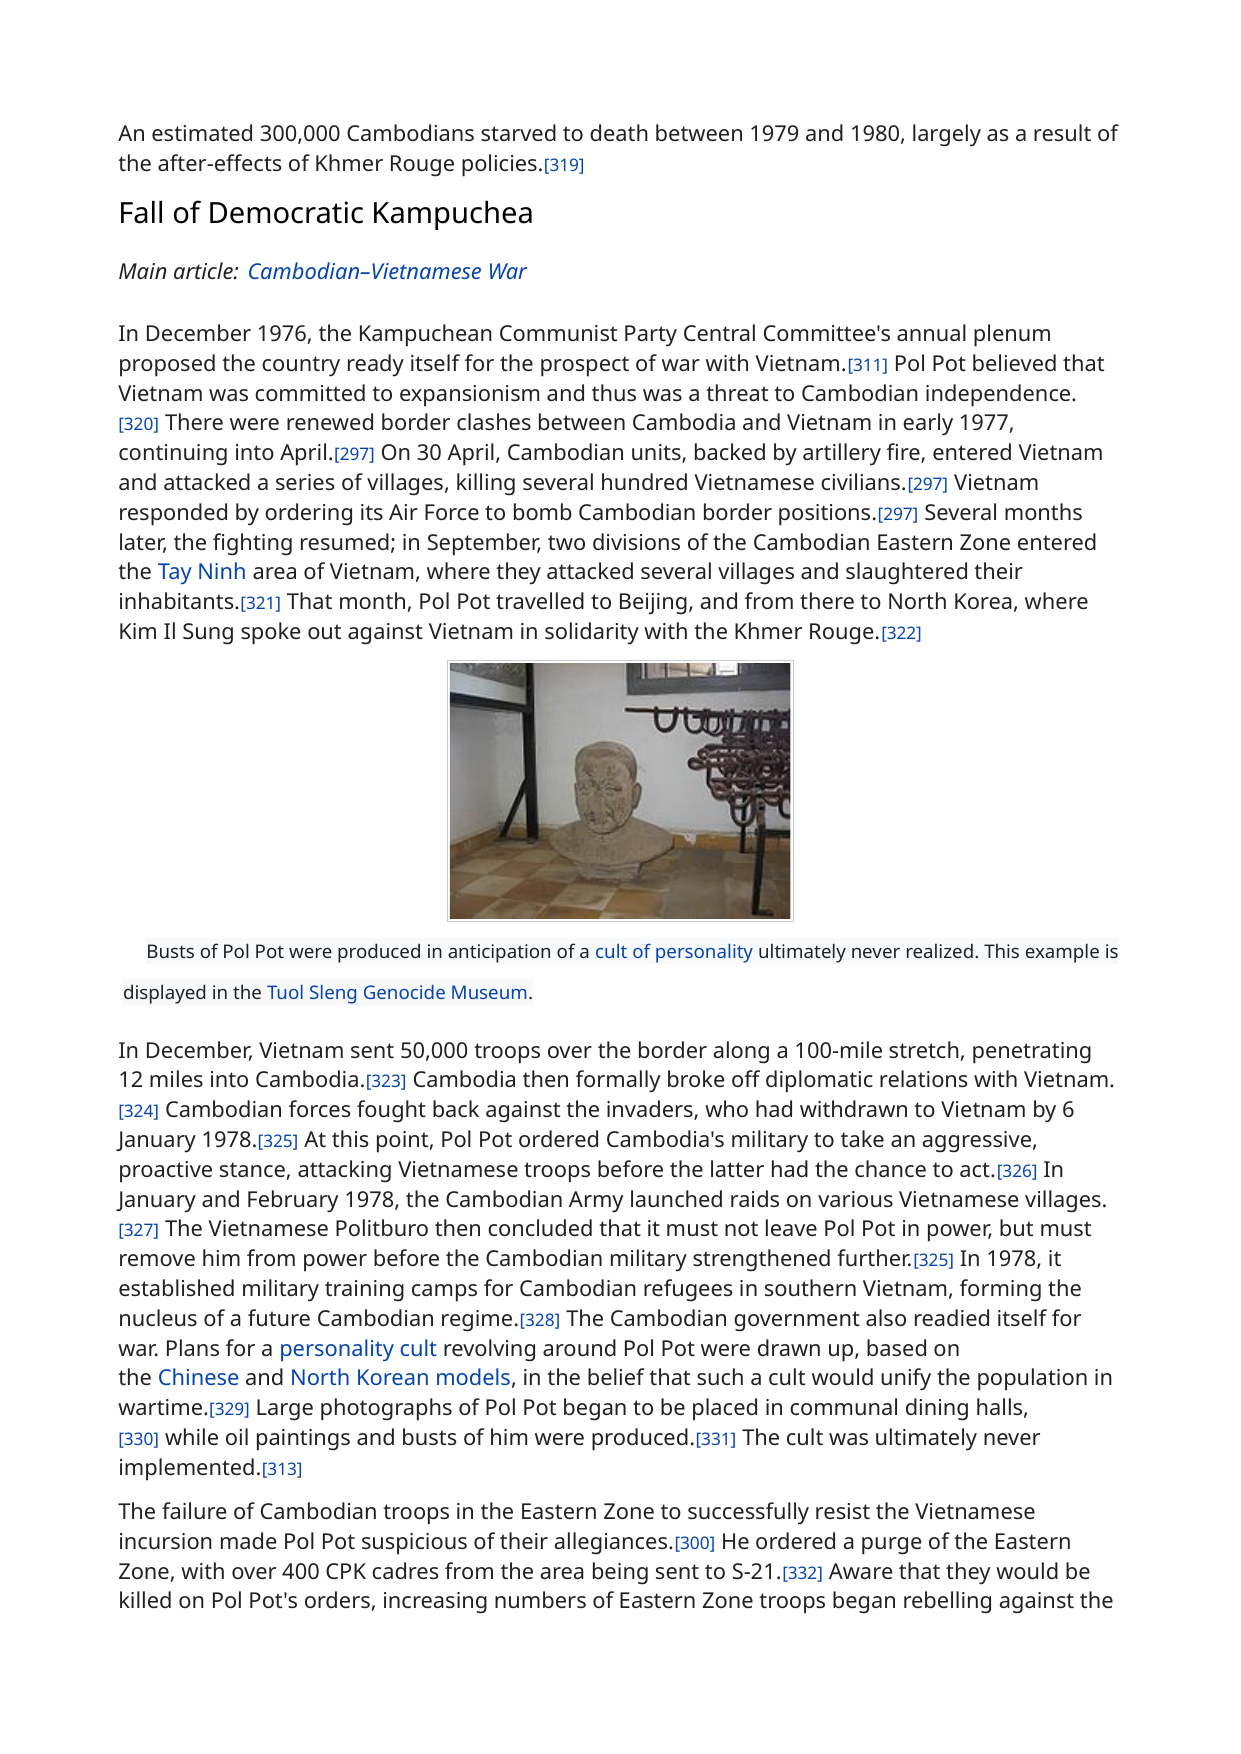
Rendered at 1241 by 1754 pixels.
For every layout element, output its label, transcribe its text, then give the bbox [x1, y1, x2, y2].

text In December 1976, the Kampuchean Communist Party Central Committee's annual plenum proposed the country ready itself for the prospect of war with Vietnam.[311] Pol Pot believed that Vietnam was committed to expansionism and thus was a threat to Cambodian independence.[320] There were renewed border clashes between Cambodia and Vietnam in early 1977, continuing into April.[297] On 30 April, Cambodian units, backed by artillery fire, entered Vietnam and attacked a series of villages, killing several hundred Vietnamese civilians.[297] Vietnam responded by ordering its Air Force to bomb Cambodian border positions.[297] Several months later, the fighting resumed; in September, two divisions of the Cambodian Eastern Zone entered the Tay Ninh area of Vietnam, where they attacked several villages and slaughtered their inhabitants.[321] That month, Pol Pot travelled to Beijing, and from there to North Korea, where Kim Il Sung spoke out against Vietnam in solidarity with the Khmer Rouge.[322] [118, 318, 1122, 646]
text The failure of Cambodian troops in the Eastern Zone to successfully resist the Vietnamese incursion made Pol Pot suspicious of their allegiances.[300] He ordered a purge of the Eastern Zone, with over 400 CPK cadres from the area being sent to S-21.[332] Aware that they would be killed on Pol Pot's orders, increasing numbers of Eastern Zone troops began rebelling against the [118, 1496, 1122, 1615]
text Main article: Cambodian–Vietnamese War [118, 256, 1122, 286]
subtitle Fall of Democratic Kampuchea [118, 192, 1122, 232]
picture [449, 663, 791, 919]
text In December, Vietnam sent 50,000 troops over the border along a 100-mile stretch, penetrating 12 miles into Cambodia.[323] Cambodia then formally broke off diplomatic relations with Vietnam.[324] Cambodian forces fought back against the invaders, who had withdrawn to Vietnam by 6 January 1978.[325] At this point, Pol Pot ordered Cambodia's military to take an aggressive, proactive stance, attacking Vietnamese troops before the latter had the chance to act.[326] In January and February 1978, the Cambodian Army launched raids on various Vietnamese villages.[327] The Vietnamese Politburo then concluded that it must not leave Pol Pot in power, but must remove him from power before the Cambodian military strengthened further.[325] In 1978, it established military training camps for Cambodian refugees in southern Vietnam, forming the nucleus of a future Cambodian regime.[328] The Cambodian government also readied itself for war. Plans for a personality cult revolving around Pol Pot were drawn up, based on the Chinese and North Korean models, in the belief that such a cult would unify the population in wartime.[329] Large photographs of Pol Pot began to be placed in communal dining halls,[330] while oil paintings and busts of him were produced.[331] The cult was ultimately never implemented.[313] [118, 1034, 1122, 1481]
text An estimated 300,000 Cambodians starved to death between 1979 and 1980, largely as a result of the after-effects of Khmer Rouge policies.[319] [118, 118, 1122, 178]
text Busts of Pol Pot were produced in anticipation of a cult of personality ultimately never realized. This example is displayed in the Tuol Sleng Genocide Museum. [123, 938, 1122, 1005]
